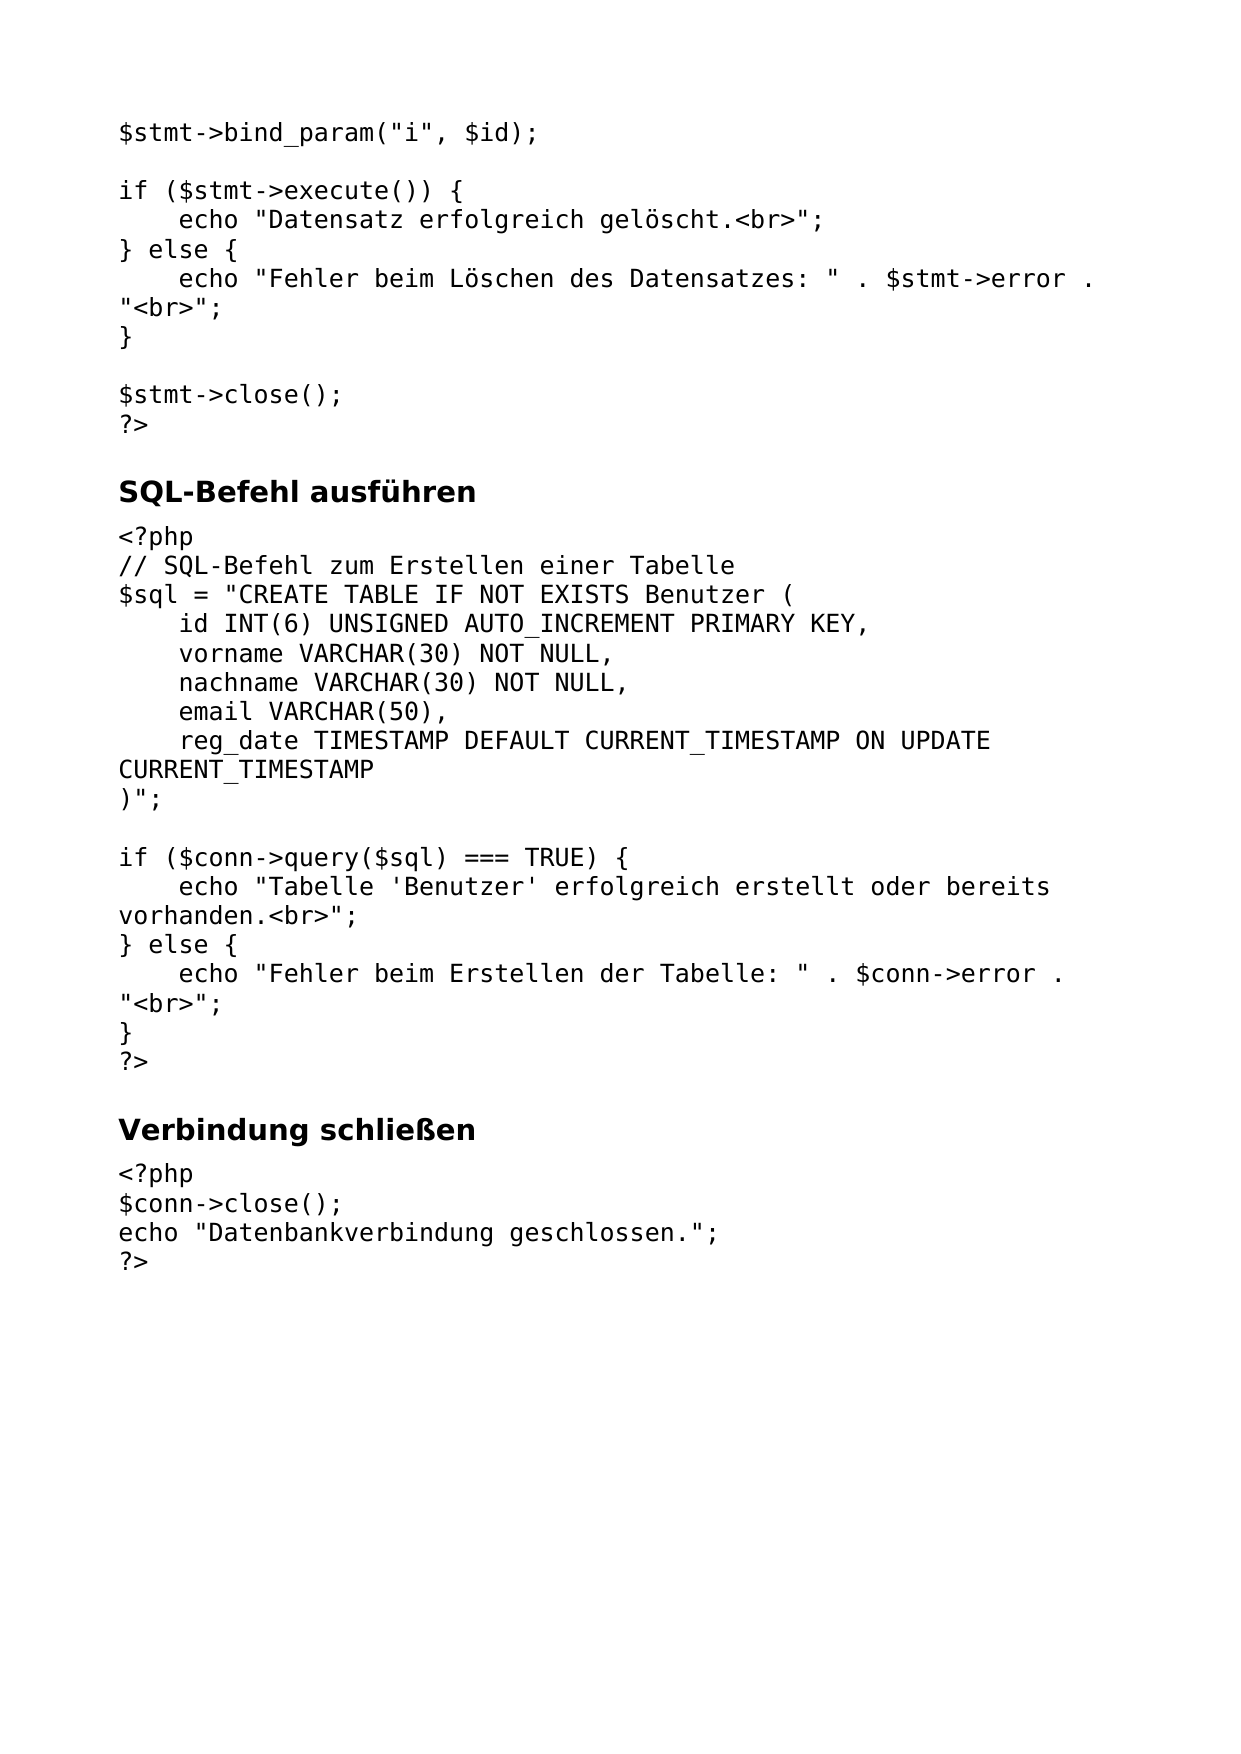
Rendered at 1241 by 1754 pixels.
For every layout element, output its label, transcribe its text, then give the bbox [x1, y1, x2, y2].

text <?php // SQL-Befehl zum Erstellen einer Tabelle $sql = "CREATE TABLE IF NOT EXISTS Benutzer ( id INT(6) UNSIGNED AUTO_INCREMENT PRIMARY KEY, vorname VARCHAR(30) NOT NULL, nachname VARCHAR(30) NOT NULL, email VARCHAR(50), reg_date TIMESTAMP DEFAULT CURRENT_TIMESTAMP ON UPDATE CURRENT_TIMESTAMP )"; if ($conn->query($sql) === TRUE) { echo "Tabelle 'Benutzer' erfolgreich erstellt oder bereits vorhanden.<br>"; } else { echo "Fehler beim Erstellen der Tabelle: " . $conn->error . "<br>"; } ?> [118, 522, 1122, 1076]
text $stmt->bind_param("i", $id); if ($stmt->execute()) { echo "Datensatz erfolgreich gelöscht.<br>"; } else { echo "Fehler beim Löschen des Datensatzes: " . $stmt->error . "<br>"; } $stmt->close(); ?> [118, 118, 1122, 439]
subtitle SQL-Befehl ausführen [118, 476, 1122, 510]
subtitle Verbindung schließen [118, 1113, 1122, 1147]
text <?php $conn->close(); echo "Datenbankverbindung geschlossen."; ?> [118, 1159, 1122, 1276]
